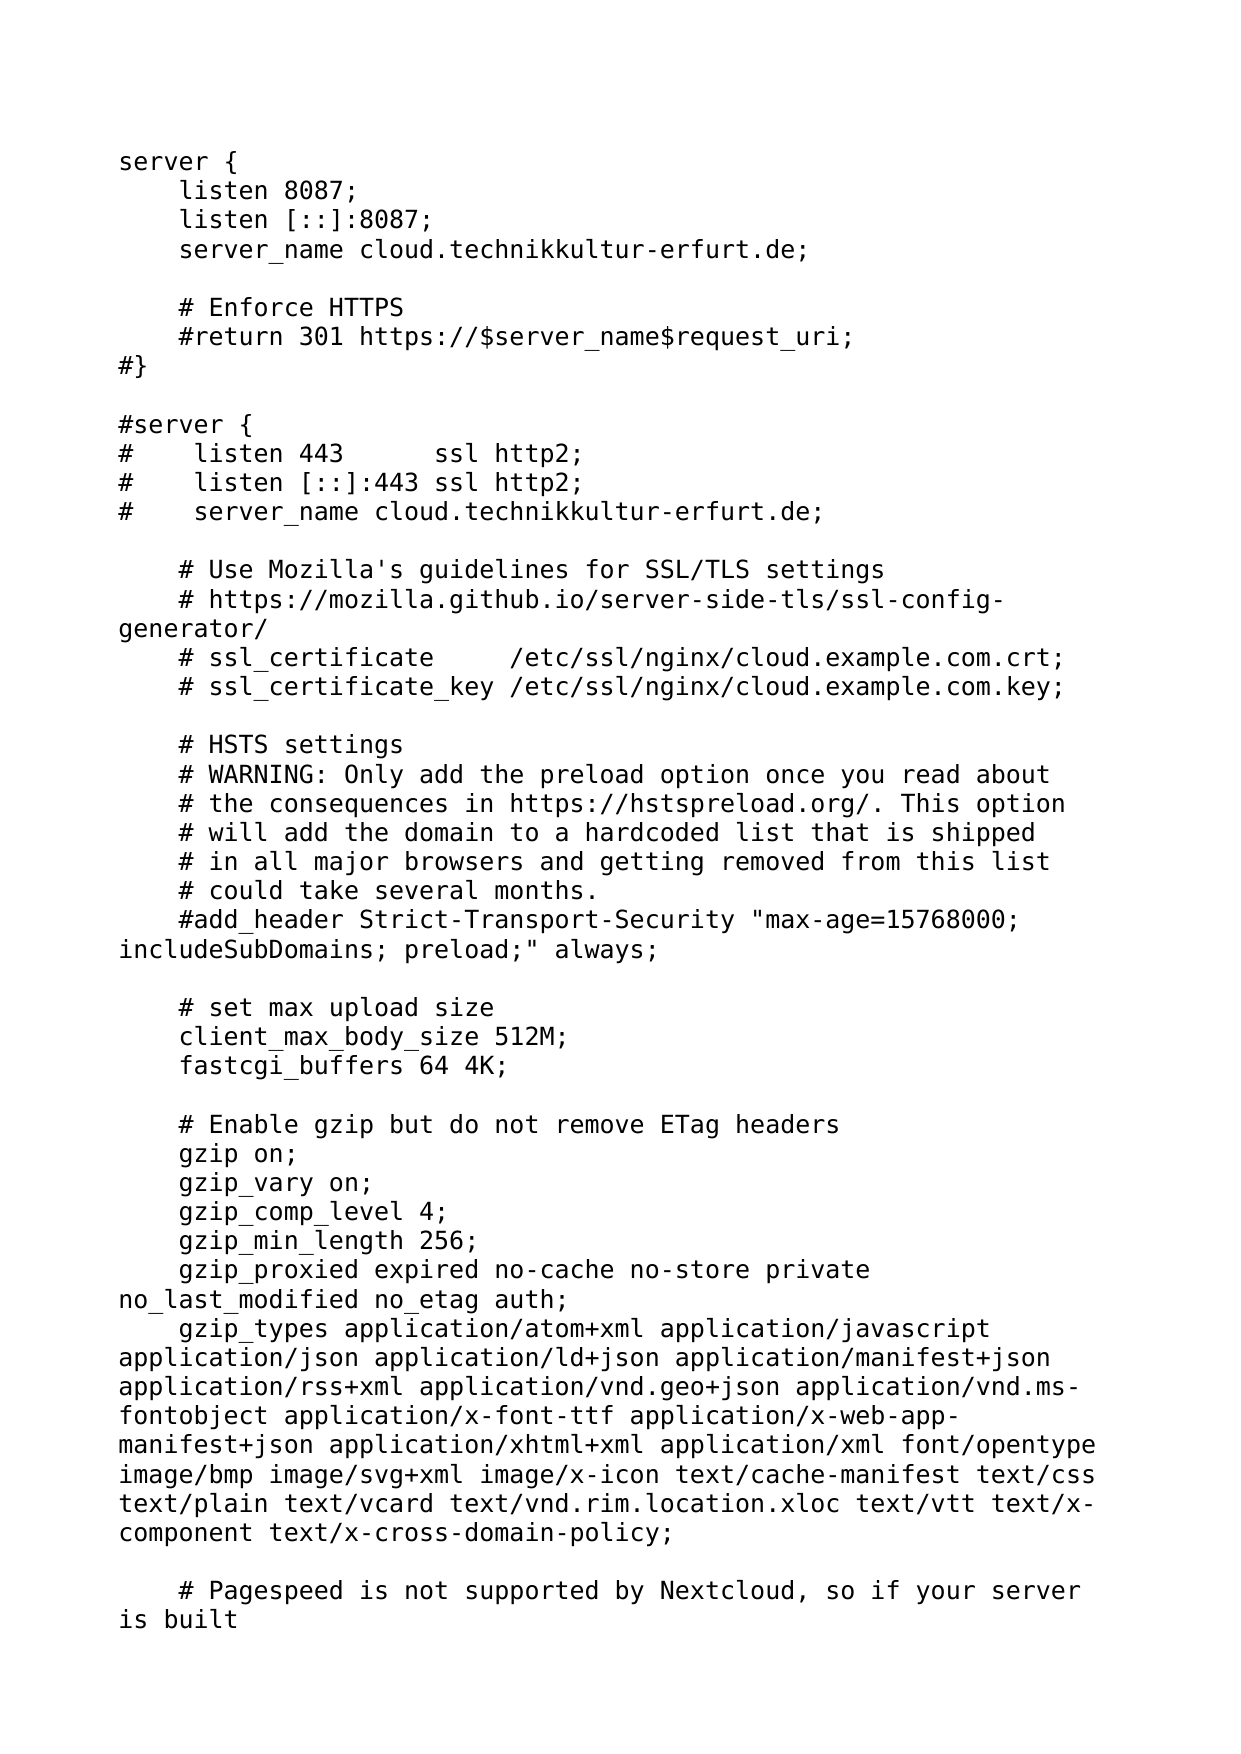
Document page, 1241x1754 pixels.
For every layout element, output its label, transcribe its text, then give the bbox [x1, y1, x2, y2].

text server { listen 8087; listen [::]:8087; server_name cloud.technikkultur-erfurt.de; # Enforce HTTPS #return 301 https://$server_name$request_uri; #} #server { # listen 443 ssl http2; # listen [::]:443 ssl http2; # server_name cloud.technikkultur-erfurt.de; # Use Mozilla's guidelines for SSL/TLS settings # https://mozilla.github.io/server-side-tls/ssl-config-generator/ # ssl_certificate /etc/ssl/nginx/cloud.example.com.crt; # ssl_certificate_key /etc/ssl/nginx/cloud.example.com.key; # HSTS settings # WARNING: Only add the preload option once you read about # the consequences in https://hstspreload.org/. This option # will add the domain to a hardcoded list that is shipped # in all major browsers and getting removed from this list # could take several months. #add_header Strict-Transport-Security "max-age=15768000; includeSubDomains; preload;" always; # set max upload size client_max_body_size 512M; fastcgi_buffers 64 4K; # Enable gzip but do not remove ETag headers gzip on; gzip_vary on; gzip_comp_level 4; gzip_min_length 256; gzip_proxied expired no-cache no-store private no_last_modified no_etag auth; gzip_types application/atom+xml application/javascript application/json application/ld+json application/manifest+json application/rss+xml application/vnd.geo+json application/vnd.ms-fontobject application/x-font-ttf application/x-web-app-manifest+json application/xhtml+xml application/xml font/opentype image/bmp image/svg+xml image/x-icon text/cache-manifest text/css text/plain text/vcard text/vnd.rim.location.xloc text/vtt text/x-component text/x-cross-domain-policy; # Pagespeed is not supported by Nextcloud, so if your server is built [118, 118, 1122, 1635]
